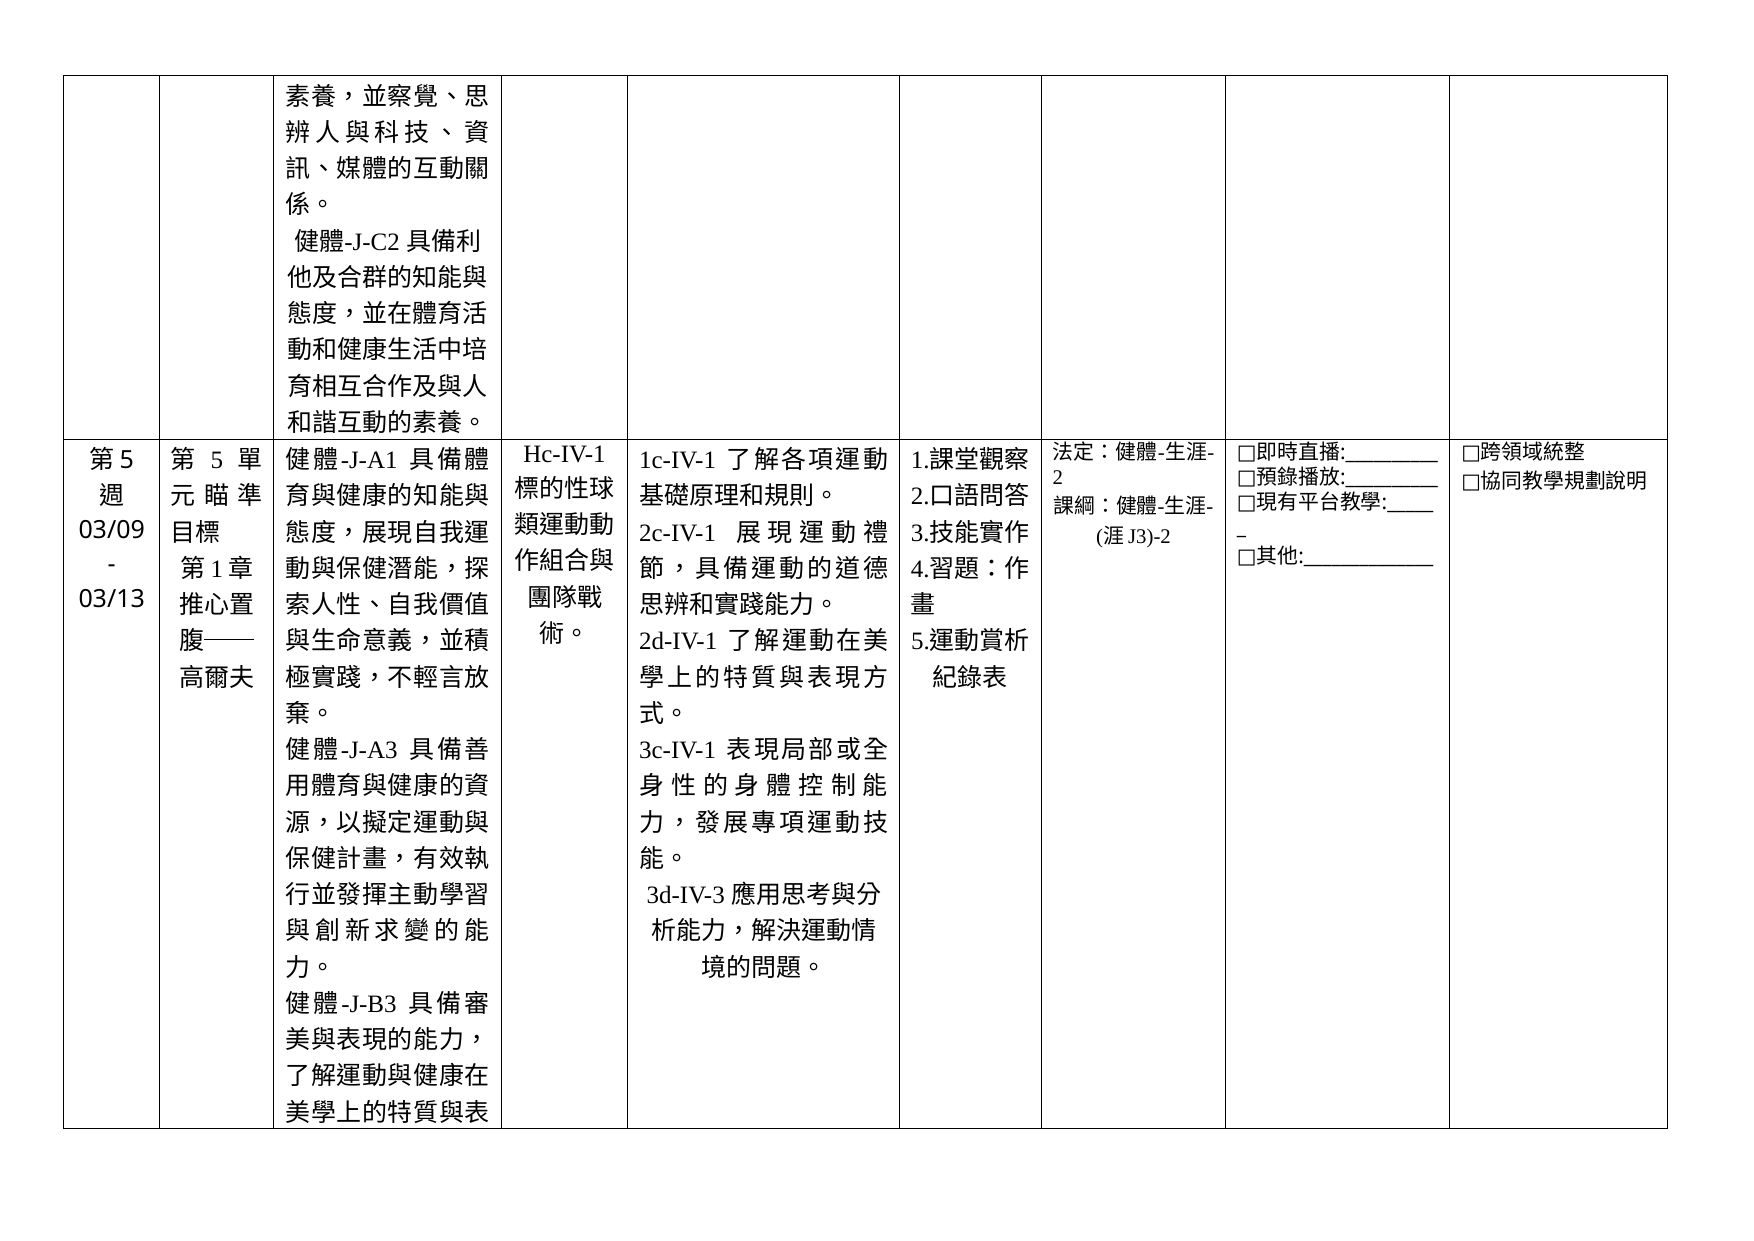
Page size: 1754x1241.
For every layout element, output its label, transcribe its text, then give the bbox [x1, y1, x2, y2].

table_cell 1c-IV-1 了解各項運動基礎原理和規則。 2c-IV-1 展現運動禮節，具備運動的道德思辨和實踐能力。 2d-IV-1 了解運動在美學上的特質與表現方式。 3c-IV-1 表現局部或全身性的身體控制能力，發展專項運動技能。 3d-IV-3 應用思考與分析能力，解決運動情境的問題。 [628, 440, 899, 1128]
table_cell [1450, 76, 1667, 438]
table_cell □即時直播:__________ □預錄播放:__________ □現有平台教學:______ □其他:______________ [1226, 440, 1449, 1128]
table_cell [64, 76, 159, 438]
table_cell [160, 76, 273, 438]
table_cell [502, 76, 627, 438]
table_cell [628, 76, 899, 438]
table_cell 第5週 03/09-03/13 [64, 440, 159, 1128]
table_cell Hc-IV-1 標的性球類運動動作組合與團隊戰術。 [502, 440, 627, 1128]
table_cell [1042, 76, 1225, 438]
table_cell 素養，並察覺、思辨人與科技、資訊、媒體的互動關係。 健體-J-C2 具備利他及合群的知能與態度，並在體育活動和健康生活中培育相互合作及與人和諧互動的素養。 [274, 76, 501, 438]
table_cell 第5單元瞄準目標 第1章推心置腹──高爾夫 [160, 440, 273, 1128]
table_cell 1.課堂觀察 2.口語問答 3.技能實作 4.習題：作畫 5.運動賞析紀錄表 [900, 440, 1041, 1128]
table_cell □跨領域統整 □協同教學規劃說明 [1450, 440, 1667, 1128]
table_cell 法定：健體-生涯-2 課綱：健體-生涯-(涯J3)-2 [1042, 440, 1225, 1128]
table_cell [1226, 76, 1449, 438]
table_cell 健體-J-A1 具備體育與健康的知能與態度，展現自我運動與保健潛能，探索人性、自我價值與生命意義，並積極實踐，不輕言放棄。 健體-J-A3 具備善用體育與健康的資源，以擬定運動與保健計畫，有效執行並發揮主動學習與創新求變的能力。 健體-J-B3 具備審美與表現的能力，了解運動與健康在美學上的特質與表 [274, 440, 501, 1128]
table_cell [900, 76, 1041, 438]
